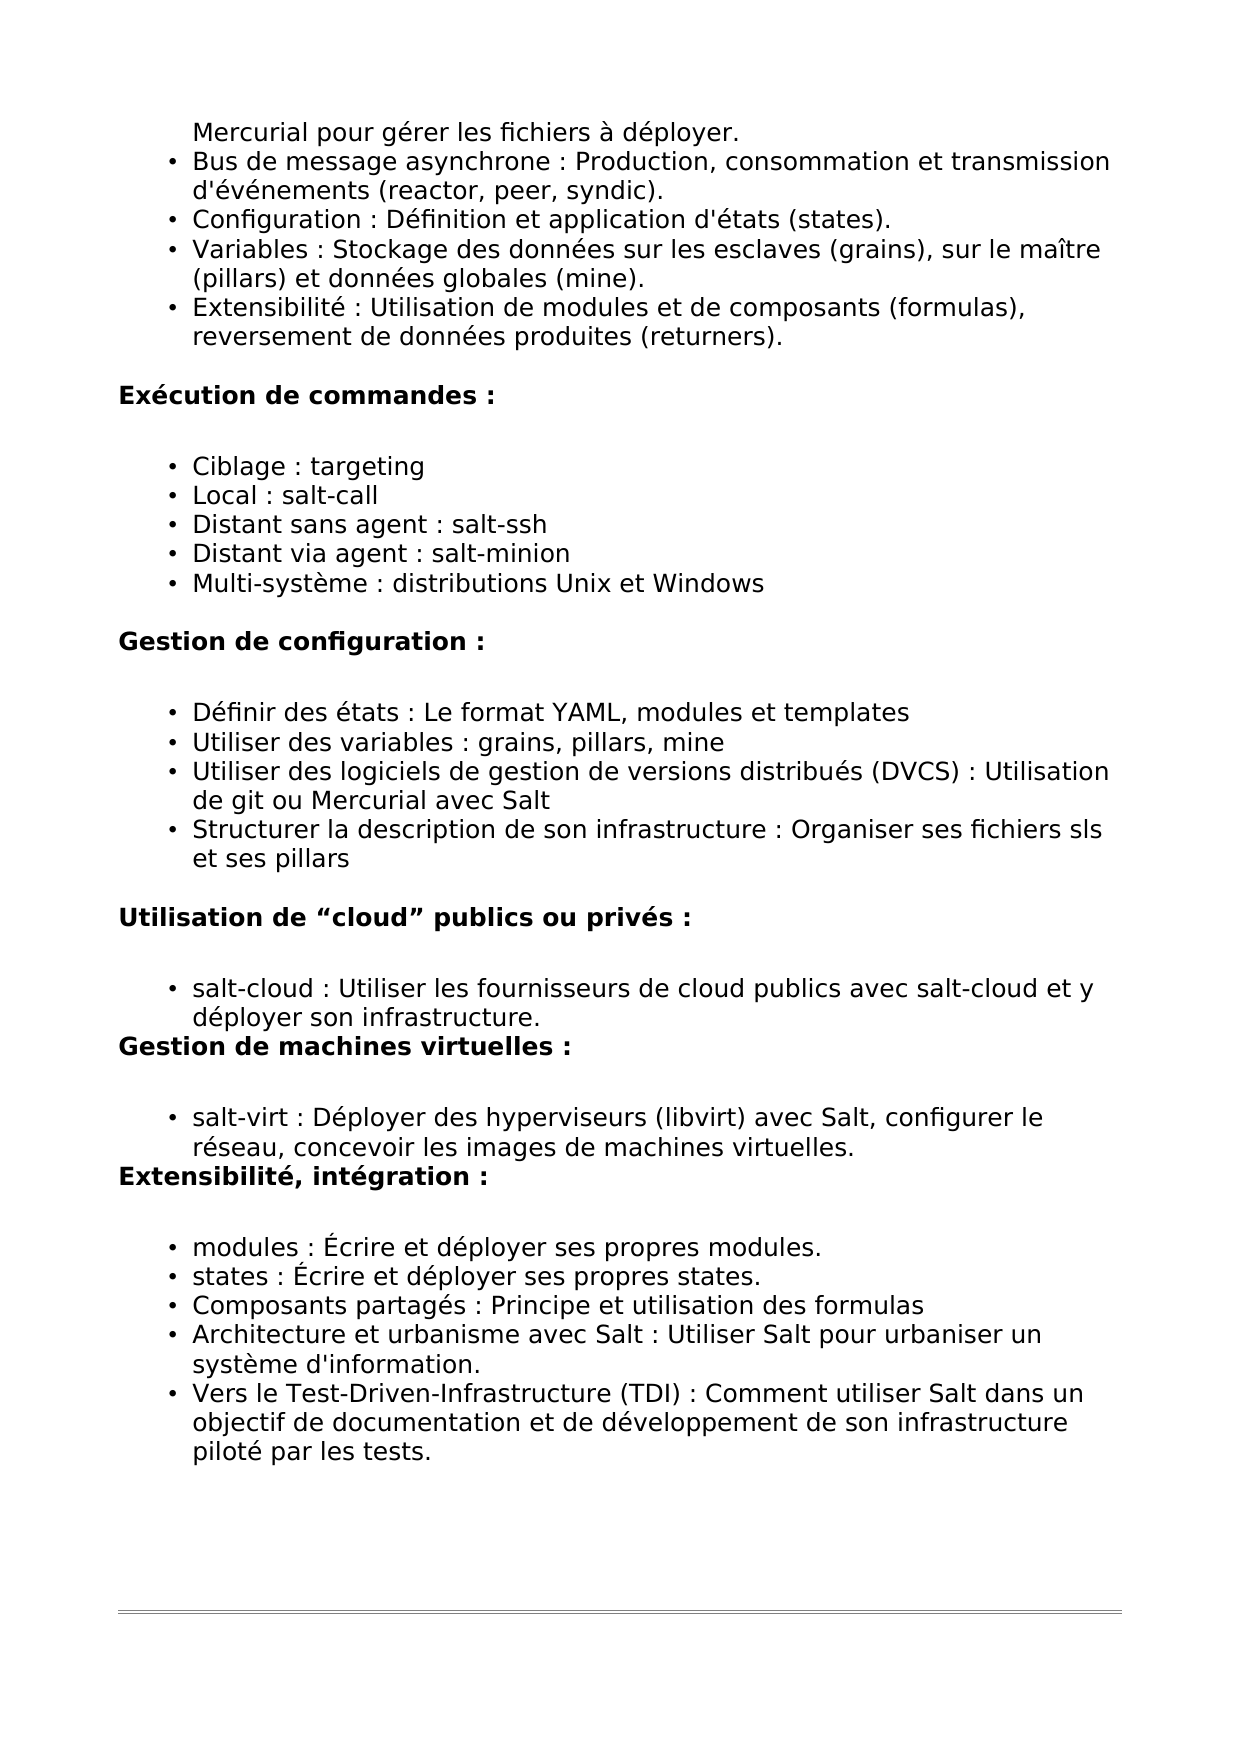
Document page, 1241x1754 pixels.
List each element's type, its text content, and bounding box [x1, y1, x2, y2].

text Exécution de commandes : [118, 381, 1122, 410]
text Extensibilité, intégration : [118, 1162, 1122, 1191]
list states : Écrire et déployer ses propres states. [177, 1262, 1122, 1291]
list Bus de message asynchrone : Production, consommation et transmission d'événements (reactor, peer, syndic). [177, 147, 1122, 206]
list Composants partagés : Principe et utilisation des formulas [177, 1291, 1122, 1321]
list Multi-système : distributions Unix et Windows [177, 569, 1122, 598]
list Distant via agent : salt-minion [177, 539, 1122, 569]
list Architecture et urbanisme avec Salt : Utiliser Salt pour urbaniser un système d'information. [177, 1321, 1122, 1379]
list salt-cloud : Utiliser les fournisseurs de cloud publics avec salt-cloud et y déployer son infrastructure. [177, 974, 1122, 1032]
text Gestion de configuration : [118, 627, 1122, 657]
list Configuration : Définition et application d'états (states). [177, 206, 1122, 235]
list modules : Écrire et déployer ses propres modules. [177, 1233, 1122, 1262]
list Utiliser des logiciels de gestion de versions distribués (DVCS) : Utilisation de git ou Mercurial avec Salt [177, 757, 1122, 815]
list Mercurial pour gérer les fichiers à déployer. [177, 118, 1122, 147]
list Vers le Test-Driven-Infrastructure (TDI) : Comment utiliser Salt dans un objectif de documentation et de développement de son infrastructure piloté par les tests. [177, 1379, 1122, 1466]
list Utiliser des variables : grains, pillars, mine [177, 728, 1122, 757]
list Définir des états : Le format YAML, modules et templates [177, 698, 1122, 728]
text Gestion de machines virtuelles : [118, 1032, 1122, 1062]
list Distant sans agent : salt-ssh [177, 510, 1122, 539]
text Utilisation de “cloud” publics ou privés : [118, 903, 1122, 932]
list Ciblage : targeting [177, 452, 1122, 481]
list salt-virt : Déployer des hyperviseurs (libvirt) avec Salt, configurer le réseau, concevoir les images de machines virtuelles. [177, 1104, 1122, 1162]
list Structurer la description de son infrastructure : Organiser ses fichiers sls et ses pillars [177, 815, 1122, 873]
list Local : salt-call [177, 481, 1122, 510]
list Extensibilité : Utilisation de modules et de composants (formulas), reversement de données produites (returners). [177, 293, 1122, 351]
list Variables : Stockage des données sur les esclaves (grains), sur le maître (pillars) et données globales (mine). [177, 235, 1122, 293]
